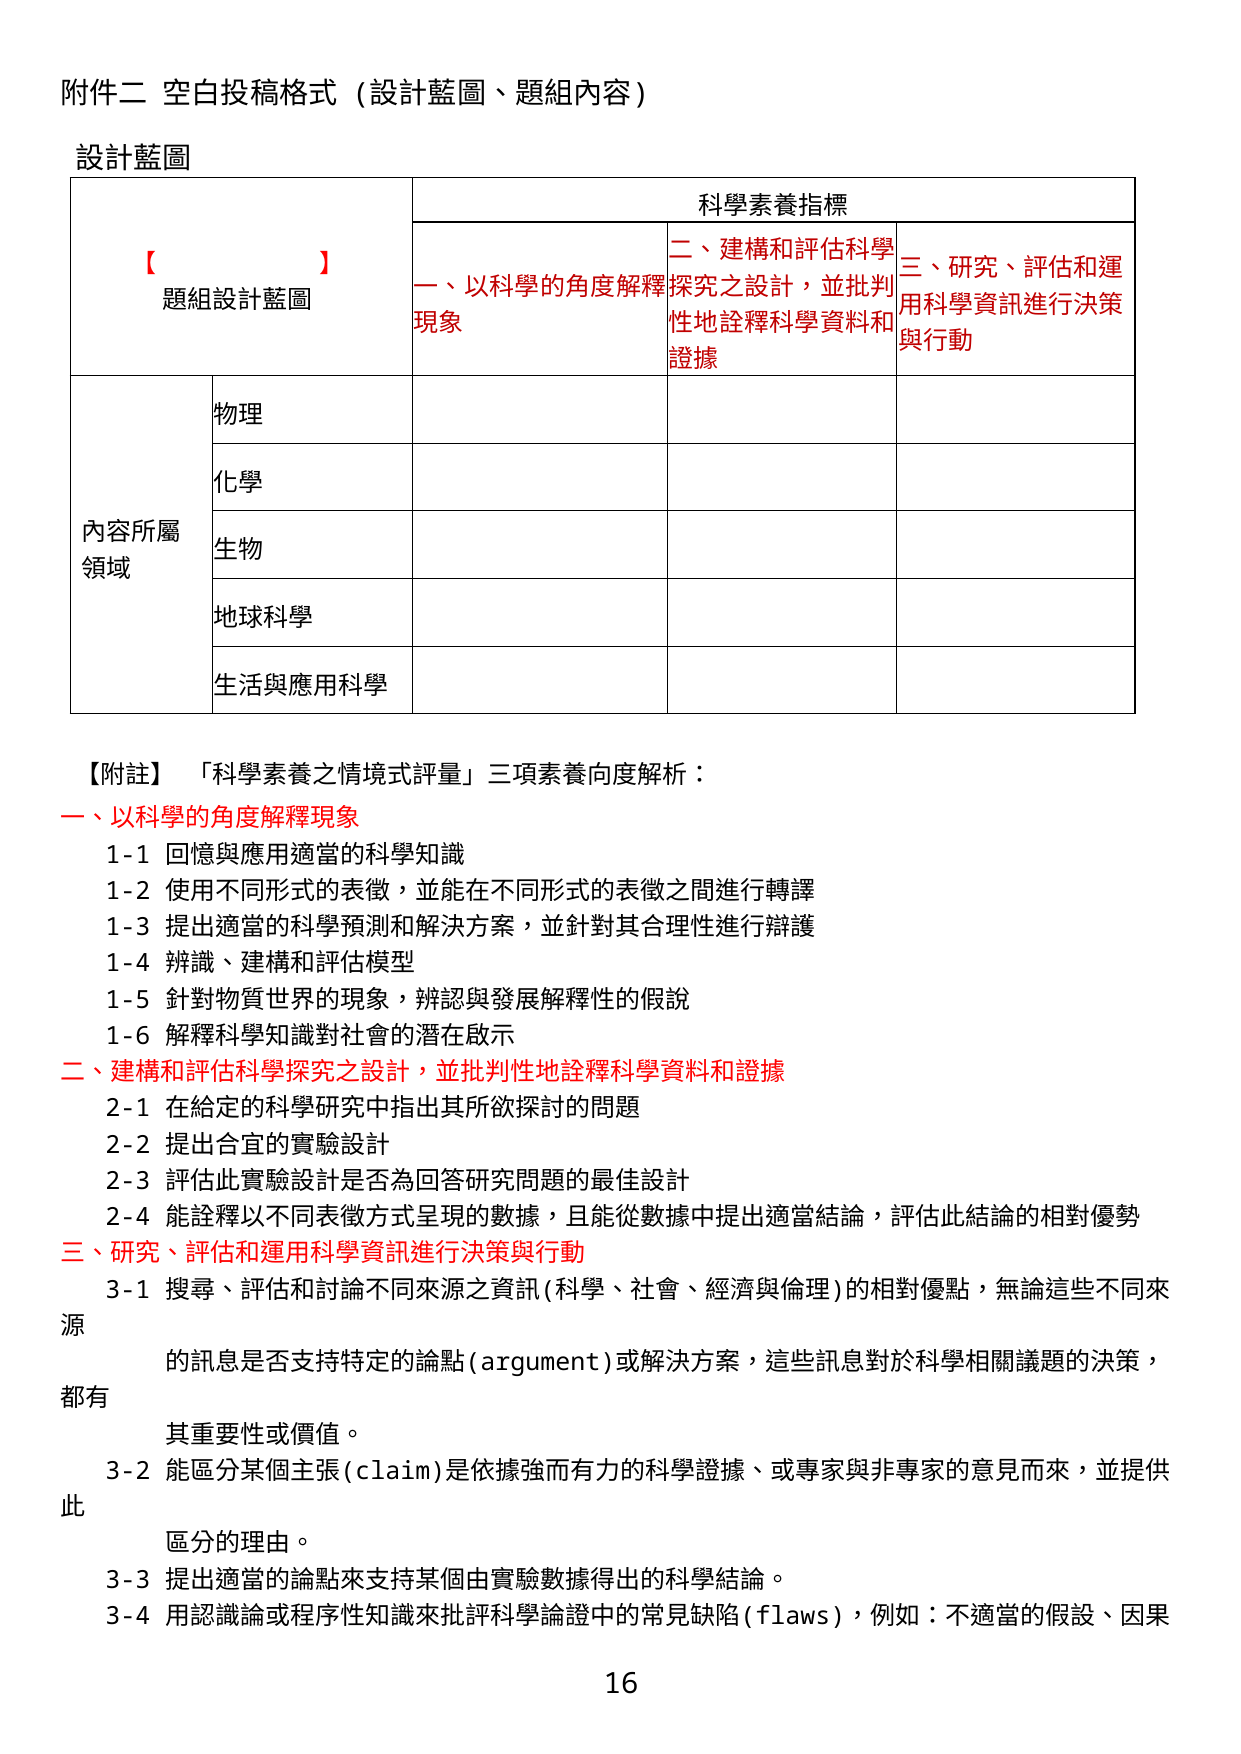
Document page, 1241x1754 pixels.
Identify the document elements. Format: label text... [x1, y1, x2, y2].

table_cell 物理 [213, 376, 412, 442]
text 1-2 使用不同形式的表徵，並能在不同形式的表徵之間進行轉譯 [60, 870, 1181, 907]
text 2-1 在給定的科學研究中指出其所欲探討的問題 [60, 1088, 1181, 1124]
text 1-4 辨識、建構和評估模型 [60, 943, 1181, 979]
table_cell [413, 647, 667, 713]
table_cell 地球科學 [213, 579, 412, 646]
table_cell [897, 511, 1134, 578]
text 設計藍圖 [75, 135, 1181, 177]
text 三、研究、評估和運用科學資訊進行決策與行動 [60, 1233, 1181, 1269]
table_cell [413, 579, 667, 646]
text 2-3 評估此實驗設計是否為回答研究問題的最佳設計 [60, 1160, 1181, 1197]
table_cell [897, 579, 1134, 646]
text 1-6 解釋科學知識對社會的潛在啟示 [60, 1015, 1181, 1052]
table_cell [897, 647, 1134, 713]
table_header 【 】 題組設計藍圖 [71, 178, 412, 375]
text 附件二 空白投稿格式 (設計藍圖、題組內容) [60, 69, 1181, 112]
table_header 科學素養指標 [413, 178, 1134, 221]
text 3-1 搜尋、評估和討論不同來源之資訊(科學、社會、經濟與倫理)的相對優點，無論這些不同來源 [60, 1269, 1181, 1342]
table_cell 生物 [213, 511, 412, 578]
table_cell 內容所屬 領域 [71, 376, 212, 713]
table_cell [668, 511, 896, 578]
text 【附註】 「科學素養之情境式評量」三項素養向度解析： [75, 755, 1181, 791]
text 1-1 回憶與應用適當的科學知識 [60, 834, 1181, 870]
table_cell [668, 444, 896, 510]
table_cell 三、研究、評估和運用科學資訊進行決策與行動 [897, 223, 1134, 375]
text 的訊息是否支持特定的論點(argument)或解決方案，這些訊息對於科學相關議題的決策，都有 [60, 1342, 1181, 1414]
text 3-3 提出適當的論點來支持某個由實驗數據得出的科學結論。 [60, 1559, 1181, 1595]
table_cell [668, 647, 896, 713]
table_cell [897, 376, 1134, 442]
table_cell [668, 376, 896, 442]
text 2-2 提出合宜的實驗設計 [60, 1124, 1181, 1160]
text 二、建構和評估科學探究之設計，並批判性地詮釋科學資料和證據 [60, 1052, 1181, 1088]
table_cell 二、建構和評估科學探究之設計，並批判性地詮釋科學資料和證據 [668, 223, 896, 375]
text 一、以科學的角度解釋現象 [60, 798, 1181, 834]
text 1-5 針對物質世界的現象，辨認與發展解釋性的假說 [60, 979, 1181, 1015]
text 1-3 提出適當的科學預測和解決方案，並針對其合理性進行辯護 [60, 907, 1181, 943]
text 2-4 能詮釋以不同表徵方式呈現的數據，且能從數據中提出適當結論，評估此結論的相對優勢 [60, 1197, 1181, 1233]
table_cell 化學 [213, 444, 412, 510]
table_cell 一、以科學的角度解釋現象 [413, 223, 667, 375]
table_cell [897, 444, 1134, 510]
table_cell [413, 376, 667, 442]
table_cell [413, 444, 667, 510]
table_cell [413, 511, 667, 578]
text 其重要性或價值。 [60, 1414, 1181, 1450]
table_cell [668, 579, 896, 646]
text 區分的理由。 [60, 1523, 1181, 1559]
text 3-4 用認識論或程序性知識來批評科學論證中的常見缺陷(flaws)，例如：不適當的假設、因果 [60, 1595, 1181, 1632]
table_cell 生活與應用科學 [213, 647, 412, 713]
text 3-2 能區分某個主張(claim)是依據強而有力的科學證據、或專家與非專家的意見而來，並提供此 [60, 1450, 1181, 1523]
